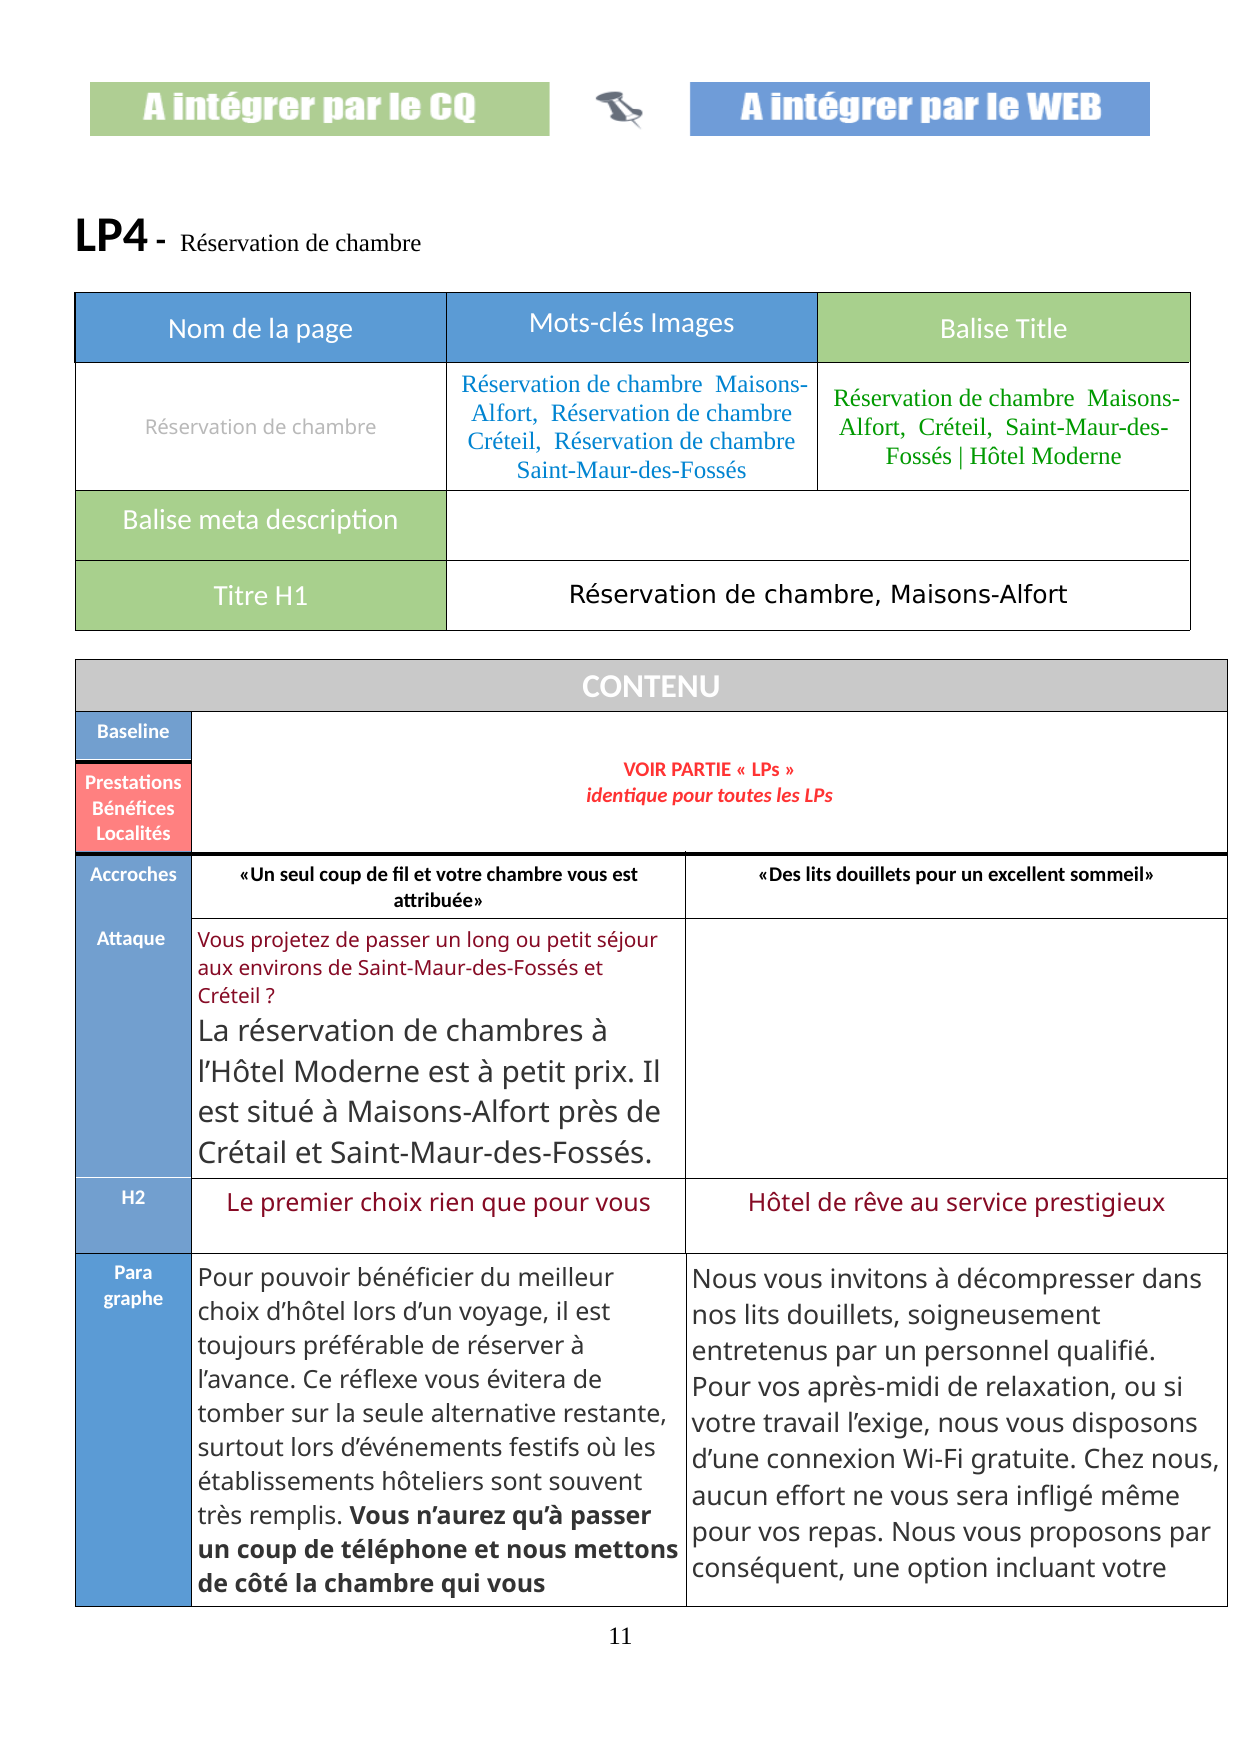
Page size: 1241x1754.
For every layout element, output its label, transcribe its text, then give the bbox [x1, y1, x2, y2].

table_cell «Un seul coup de fil et votre chambre vous est attribuée» [192, 856, 685, 918]
table_cell Balise meta description [76, 491, 446, 560]
table_cell Para graphe [76, 1254, 191, 1606]
table_cell Accroches [76, 856, 191, 918]
table_cell Vous projetez de passer un long ou petit séjour aux environs de Saint-Maur-des-Fossés et Créteil ? La réservation de chambres à l’Hôtel Moderne est à petit prix. Il est situé à Maisons-Alfort près de Crétail et Saint-Maur-des-Fossés. [192, 919, 685, 1177]
table_cell [686, 919, 1227, 1177]
table_cell Titre H1 [76, 561, 446, 630]
table_cell Réservation de chambre, Maisons-Alfort [447, 560, 1190, 630]
table_cell Hôtel de rêve au service prestigieux [686, 1179, 1227, 1253]
picture [90, 82, 1150, 136]
table_cell [447, 490, 1190, 560]
table_cell Prestations Bénéfices Localités [76, 764, 191, 851]
table_cell H2 [76, 1178, 191, 1253]
table_cell «Des lits douillets pour un excellent sommeil» [686, 856, 1227, 918]
table_cell Baseline [76, 712, 191, 759]
table_cell Réservation de chambre Maisons-Alfort, Réservation de chambre Créteil, Réservation de chambre Saint-Maur-des-Fossés [447, 363, 817, 490]
table_cell VOIR PARTIE « LPs » identique pour toutes les LPs [192, 712, 1227, 851]
table_cell Nous vous invitons à décompresser dans nos lits douillets, soigneusement entretenus par un personnel qualifié. Pour vos après-midi de relaxation, ou si votre travail l’exige, nous vous disposons d’une connexion Wi-Fi gratuite. Chez nous, aucun effort ne vous sera infligé même pour vos repas. Nous vous proposons par conséquent, une option incluant votre [687, 1254, 1227, 1606]
table_header Mots-clés Images [447, 293, 817, 362]
table_header CONTENU [76, 660, 1227, 711]
text LP4 - Réservation de chambre [75, 202, 1165, 263]
table_cell Attaque [76, 918, 191, 1177]
table_cell Le premier choix rien que pour vous [192, 1179, 685, 1253]
table_header Balise Title [818, 293, 1190, 362]
table_cell Pour pouvoir bénéficier du meilleur choix d’hôtel lors d’un voyage, il est toujours préférable de réserver à l’avance. Ce réflexe vous évitera de tomber sur la seule alternative restante, surtout lors d’événements festifs où les établissements hôteliers sont souvent très remplis. Vous n’aurez qu’à passer un coup de téléphone et nous mettons de côté la chambre qui vous [192, 1254, 686, 1606]
table_cell Réservation de chambre Maisons-Alfort, Créteil, Saint-Maur-des-Fossés | Hôtel Moderne [818, 362, 1190, 490]
table_cell Réservation de chambre [76, 363, 446, 490]
table_header Nom de la page [76, 293, 446, 362]
